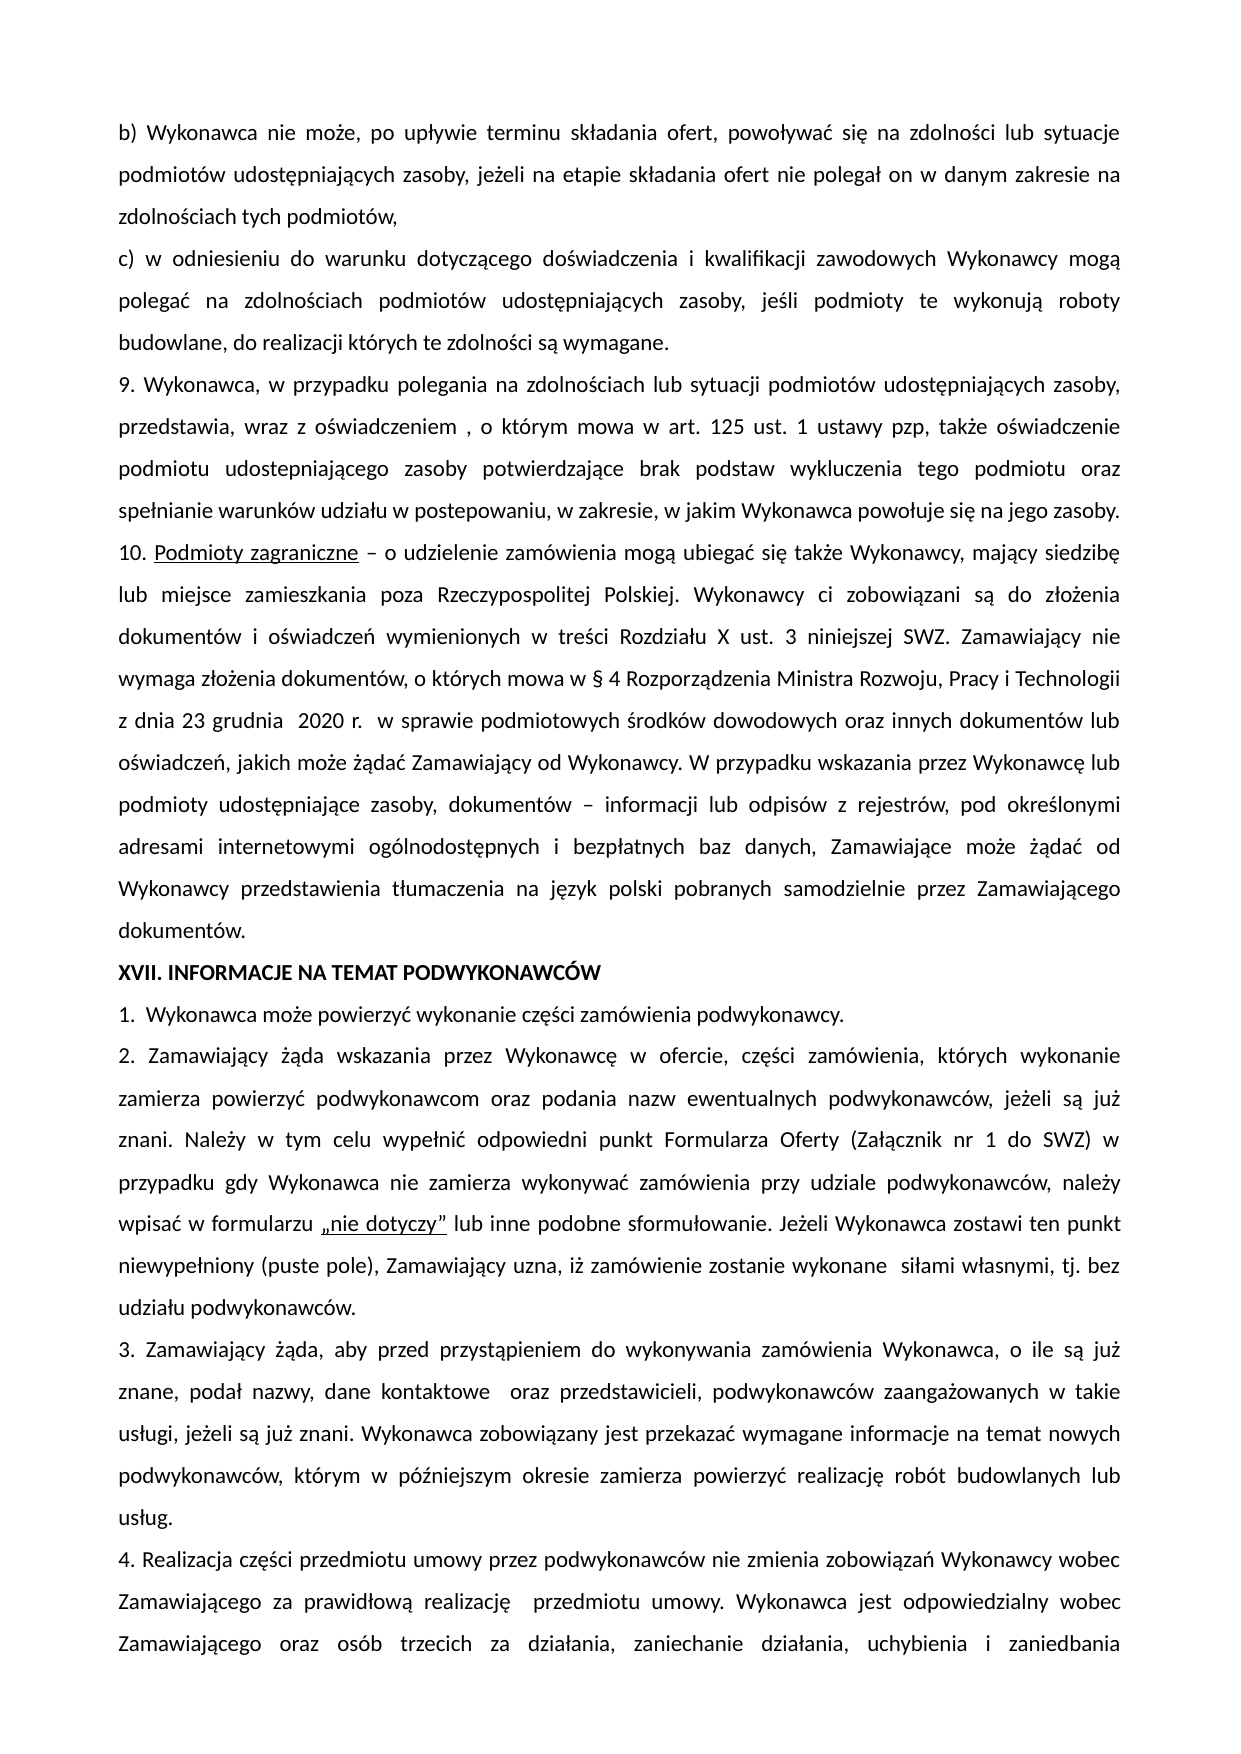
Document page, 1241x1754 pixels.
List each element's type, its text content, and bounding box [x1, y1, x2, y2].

text b) Wykonawca nie może, po upływie terminu składania ofert, powoływać się na zdolności lub sytuacje podmiotów udostępniających zasoby, jeżeli na etapie składania ofert nie polegał on w danym zakresie na zdolnościach tych podmiotów, [118, 118, 1122, 230]
text c) w odniesieniu do warunku dotyczącego doświadczenia i kwalifikacji zawodowych Wykonawcy mogą polegać na zdolnościach podmiotów udostępniających zasoby, jeśli podmioty te wykonują roboty budowlane, do realizacji których te zdolności są wymagane. [118, 244, 1122, 356]
text 4. Realizacja części przedmiotu umowy przez podwykonawców nie zmienia zobowiązań Wykonawcy wobec Zamawiającego za prawidłową realizację przedmiotu umowy. Wykonawca jest odpowiedzialny wobec Zamawiającego oraz osób trzecich za działania, zaniechanie działania, uchybienia i zaniedbania [118, 1545, 1122, 1657]
text 2. Zamawiający żąda wskazania przez Wykonawcę w ofercie, części zamówienia, których wykonanie zamierza powierzyć podwykonawcom oraz podania nazw ewentualnych podwykonawców, jeżeli są już znani. Należy w tym celu wypełnić odpowiedni punkt Formularza Oferty (Załącznik nr 1 do SWZ) w przypadku gdy Wykonawca nie zamierza wykonywać zamówienia przy udziale podwykonawców, należy wpisać w formularzu „nie dotyczy” lub inne podobne sformułowanie. Jeżeli Wykonawca zostawi ten punkt niewypełniony (puste pole), Zamawiający uzna, iż zamówienie zostanie wykonane siłami własnymi, tj. bez udziału podwykonawców. [118, 1042, 1122, 1322]
text 3. Zamawiający żąda, aby przed przystąpieniem do wykonywania zamówienia Wykonawca, o ile są już znane, podał nazwy, dane kontaktowe oraz przedstawicieli, podwykonawców zaangażowanych w takie usługi, jeżeli są już znani. Wykonawca zobowiązany jest przekazać wymagane informacje na temat nowych podwykonawców, którym w późniejszym okresie zamierza powierzyć realizację robót budowlanych lub usług. [118, 1336, 1122, 1531]
text 1. Wykonawca może powierzyć wykonanie części zamówienia podwykonawcy. [118, 1000, 1122, 1028]
text 9. Wykonawca, w przypadku polegania na zdolnościach lub sytuacji podmiotów udostępniających zasoby, przedstawia, wraz z oświadczeniem , o którym mowa w art. 125 ust. 1 ustawy pzp, także oświadczenie podmiotu udostepniającego zasoby potwierdzające brak podstaw wykluczenia tego podmiotu oraz spełnianie warunków udziału w postepowaniu, w zakresie, w jakim Wykonawca powołuje się na jego zasoby. [118, 370, 1122, 524]
text 10. Podmioty zagraniczne – o udzielenie zamówienia mogą ubiegać się także Wykonawcy, mający siedzibę lub miejsce zamieszkania poza Rzeczypospolitej Polskiej. Wykonawcy ci zobowiązani są do złożenia dokumentów i oświadczeń wymienionych w treści Rozdziału X ust. 3 niniejszej SWZ. Zamawiający nie wymaga złożenia dokumentów, o których mowa w § 4 Rozporządzenia Ministra Rozwoju, Pracy i Technologii z dnia 23 grudnia 2020 r. w sprawie podmiotowych środków dowodowych oraz innych dokumentów lub oświadczeń, jakich może żądać Zamawiający od Wykonawcy. W przypadku wskazania przez Wykonawcę lub podmioty udostępniające zasoby, dokumentów – informacji lub odpisów z rejestrów, pod określonymi adresami internetowymi ogólnodostępnych i bezpłatnych baz danych, Zamawiające może żądać od Wykonawcy przedstawienia tłumaczenia na język polski pobranych samodzielnie przez Zamawiającego dokumentów. [118, 538, 1122, 944]
text XVII. INFORMACJE NA TEMAT PODWYKONAWCÓW [118, 958, 1122, 986]
